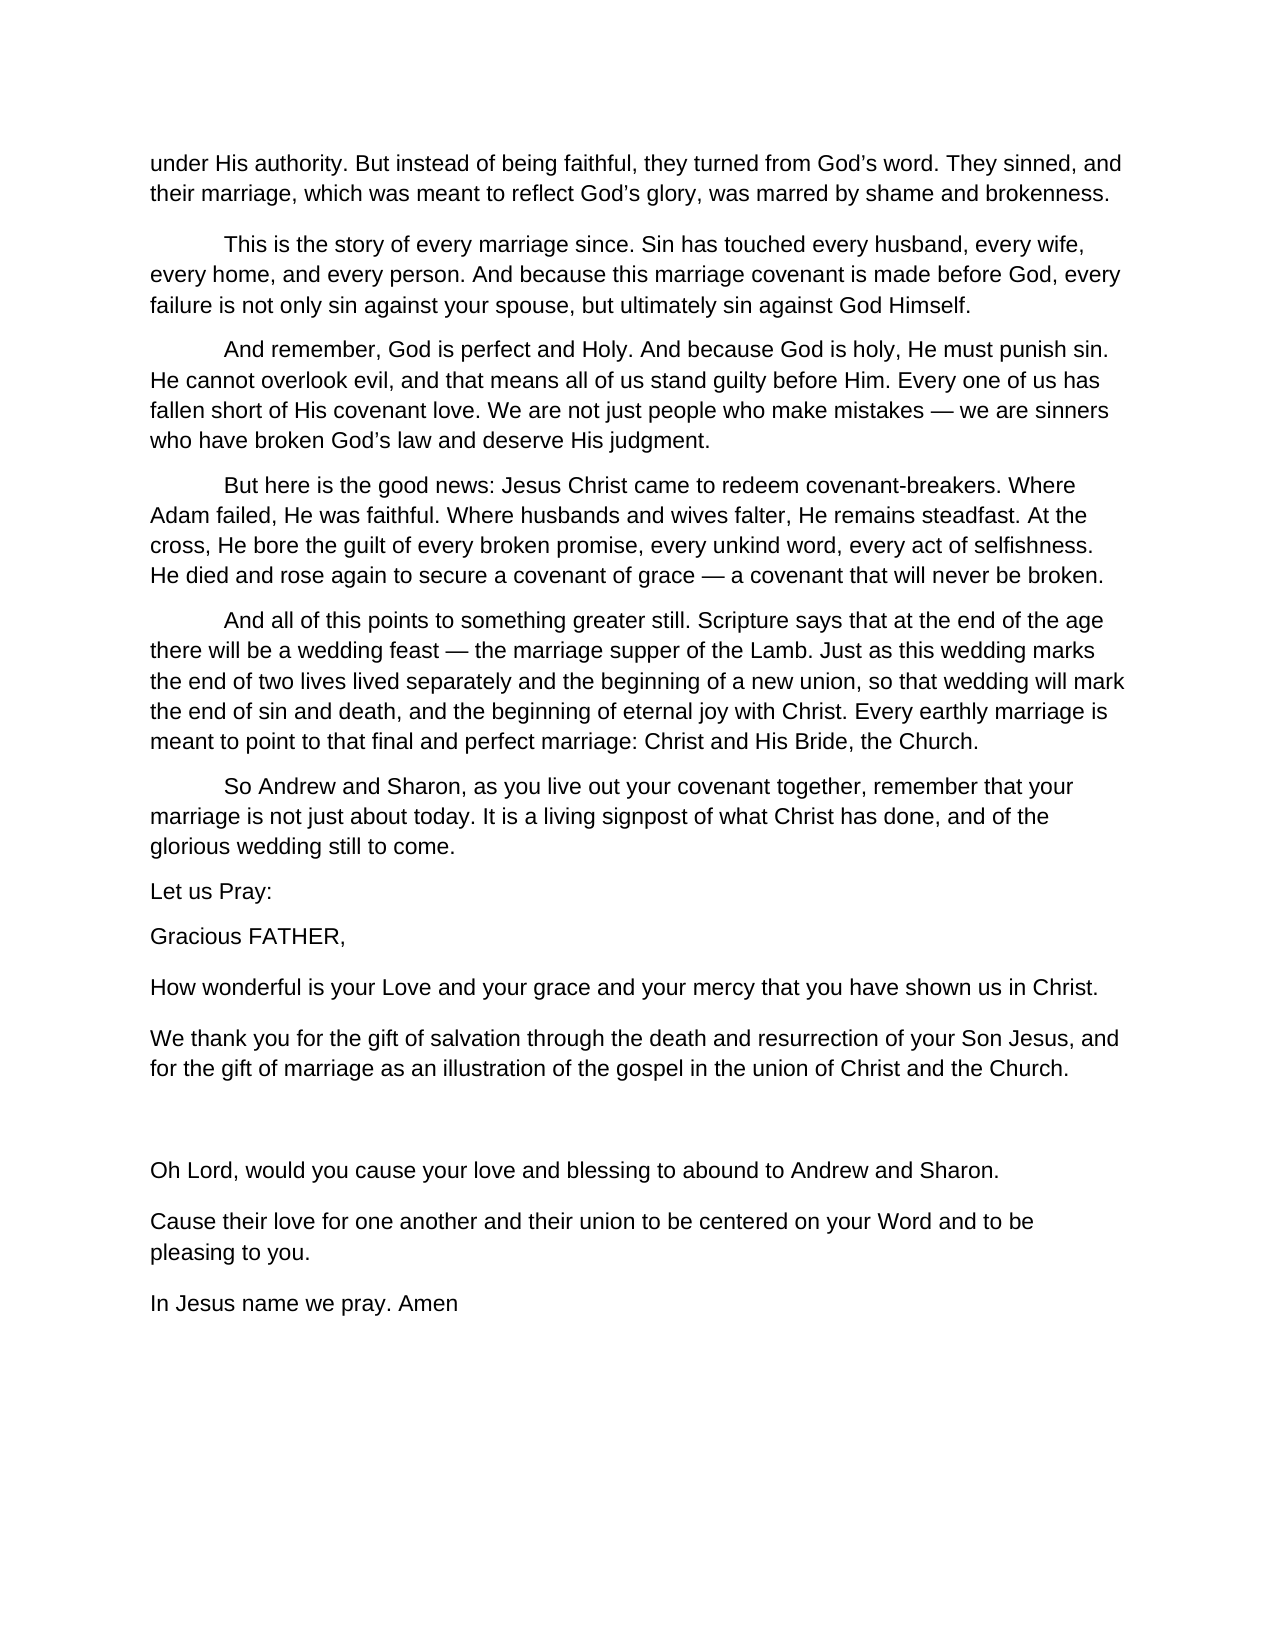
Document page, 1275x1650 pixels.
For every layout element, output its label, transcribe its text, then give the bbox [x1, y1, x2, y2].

text Gracious FATHER, [150, 923, 1125, 949]
text And remember, God is perfect and Holy. And because God is holy, He must punish sin. He cannot overlook evil, and that means all of us stand guilty before Him. Every one of us has fallen short of His covenant love. We are not just people who make mistakes — we are sinners who have broken God’s law and deserve His judgment. [150, 336, 1125, 453]
text How wonderful is your Love and your grace and your mercy that you have shown us in Christ. [150, 974, 1125, 1000]
text But here is the good news: Jesus Christ came to redeem covenant-breakers. Where Adam failed, He was faithful. Where husbands and wives falter, He remains steadfast. At the cross, He bore the guilt of every broken promise, every unkind word, every act of selfishness. He died and rose again to secure a covenant of grace — a covenant that will never be broken. [150, 472, 1125, 589]
text So Andrew and Sharon, as you live out your covenant together, remember that your marriage is not just about today. It is a living signpost of what Christ has done, and of the glorious wedding still to come. [150, 773, 1125, 860]
text under His authority. But instead of being faithful, they turned from God’s word. They sinned, and their marriage, which was meant to reflect God’s glory, was marred by shame and brokenness. [150, 150, 1125, 207]
text We thank you for the gift of salvation through the death and resurrection of your Son Jesus, and for the gift of marriage as an illustration of the gospel in the union of Christ and the Church. [150, 1025, 1125, 1082]
text And all of this points to something greater still. Scripture says that at the end of the age there will be a wedding feast — the marriage supper of the Lamb. Just as this wedding marks the end of two lives lived separately and the beginning of a new union, so that wedding will mark the end of sin and death, and the beginning of eternal joy with Christ. Every earthly marriage is meant to point to that final and perfect marriage: Christ and His Bride, the Church. [150, 607, 1125, 754]
text In Jesus name we pray. Amen [150, 1289, 1125, 1316]
text Cause their love for one another and their union to be centered on your Word and to be pleasing to you. [150, 1208, 1125, 1265]
text Oh Lord, would you cause your love and blessing to abound to Andrew and Sharon. [150, 1157, 1125, 1184]
text Let us Pray: [150, 878, 1125, 904]
text This is the story of every marriage since. Sin has touched every husband, every wife, every home, and every person. And because this marriage covenant is made before God, every failure is not only sin against your spouse, but ultimately sin against God Himself. [150, 231, 1125, 318]
